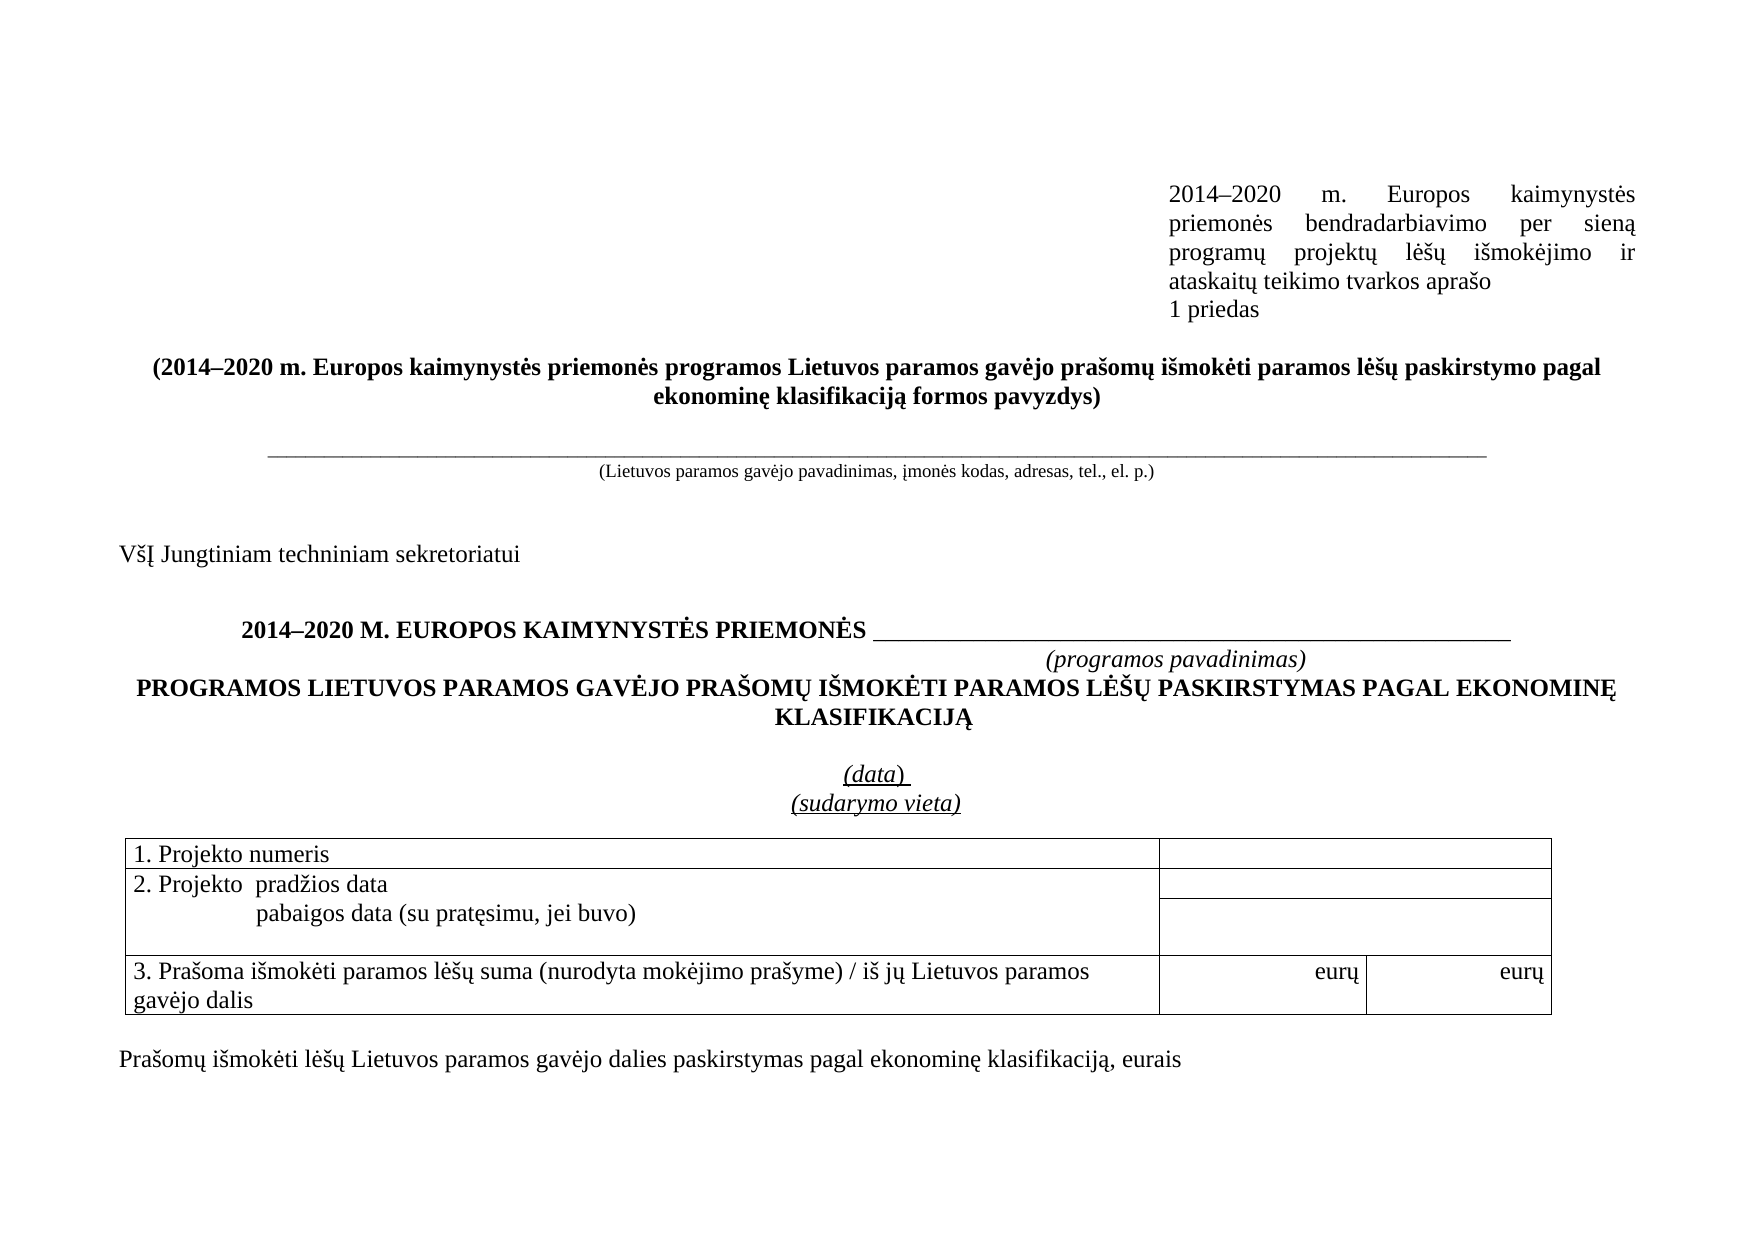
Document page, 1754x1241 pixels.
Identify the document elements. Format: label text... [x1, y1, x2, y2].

table_header [1160, 839, 1551, 868]
text 2014–2020 m. Europos kaimynystės priemonės bendradarbiavimo per sieną programų projektų lėšų išmokėjimo ir ataskaitų teikimo tvarkos aprašo [1168, 179, 1636, 294]
text VšĮ Jungtiniam techniniam sekretoriatui [118, 539, 1635, 568]
text (programos pavadinimas) [643, 644, 1635, 673]
text 2014–2020 m. Europos kaimynystės priemonėS ___________________________________________________ [118, 616, 1635, 644]
text programos Lietuvos PARAMOS GAVĖJO PRAŠOMŲ IŠMOKĖTI PARAMOS LĖŠŲ paskirstymAS pagal ekonominę klasifikaciją [118, 673, 1635, 731]
table_cell eurų [1367, 956, 1551, 1014]
text (data) [118, 759, 1635, 788]
text (2014–2020 m. Europos kaimynystės priemonės programos Lietuvos paramos gavėjo prašomų išmokėti paramos lėšų paskirstymo pagal ekonominę klasifikaciją formos pavyzdys) [118, 352, 1635, 409]
table_cell [1160, 899, 1551, 955]
table_cell eurų [1160, 956, 1366, 1014]
text 1 priedas [1093, 294, 1636, 323]
table_cell [1160, 869, 1551, 898]
table_header 1. Projekto numeris [126, 839, 1159, 868]
text __________________________________________________________________________________________________________________________________ [118, 438, 1635, 460]
text (sudarymo vieta) [118, 788, 1635, 817]
table_cell 3. Prašoma išmokėti paramos lėšų suma (nurodyta mokėjimo prašyme) / iš jų Lietuvos paramos gavėjo dalis [126, 956, 1159, 1014]
text (Lietuvos paramos gavėjo pavadinimas, įmonės kodas, adresas, tel., el. p.) [118, 460, 1635, 481]
text Prašomų išmokėti lėšų Lietuvos paramos gavėjo dalies paskirstymas pagal ekonominę klasifikaciją, eurais [118, 1044, 1635, 1072]
table_cell 2. Projekto pradžios data pabaigos data (su pratęsimu, jei buvo) [126, 869, 1159, 955]
